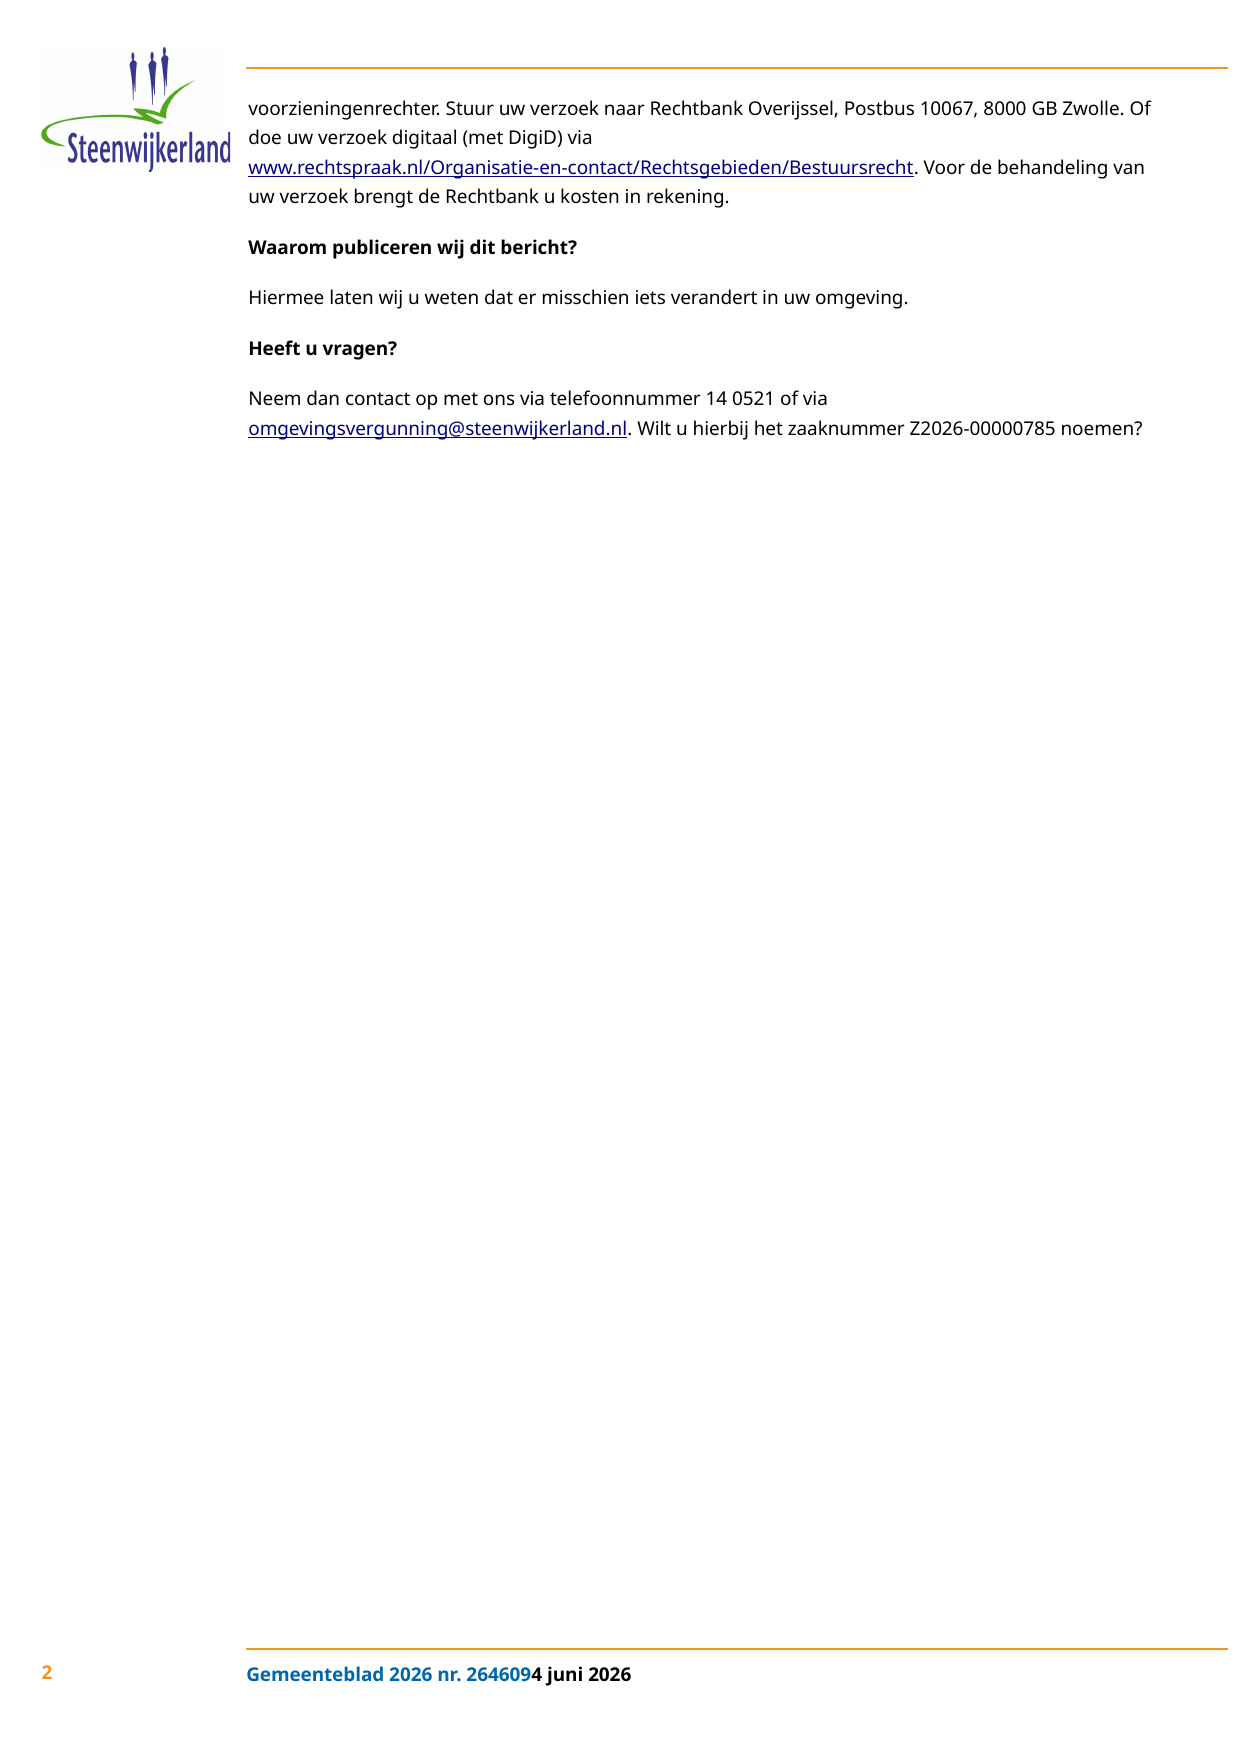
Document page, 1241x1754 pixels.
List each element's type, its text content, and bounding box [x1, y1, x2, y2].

text Heeft u vragen? [248, 335, 1152, 361]
text Hiermee laten wij u weten dat er misschien iets verandert in uw omgeving. [248, 284, 1152, 310]
text Waarom publiceren wij dit bericht? [248, 234, 1152, 260]
text Neem dan contact op met ons via telefoonnummer 14 0521 of via omgevingsvergunning@steenwijkerland.nl. Wilt u hierbij het zaaknummer Z2026-00000785 noemen? [248, 385, 1152, 441]
text voorzieningenrechter. Stuur uw verzoek naar Rechtbank Overijssel, Postbus 10067, 8000 GB Zwolle. Of doe uw verzoek digitaal (met DigiD) via www.rechtspraak.nl/Organisatie-en-contact/Rechtsgebieden/Bestuursrecht. Voor de behandeling van uw verzoek brengt de Rechtbank u kosten in rekening. [248, 95, 1152, 209]
picture [41, 47, 231, 172]
